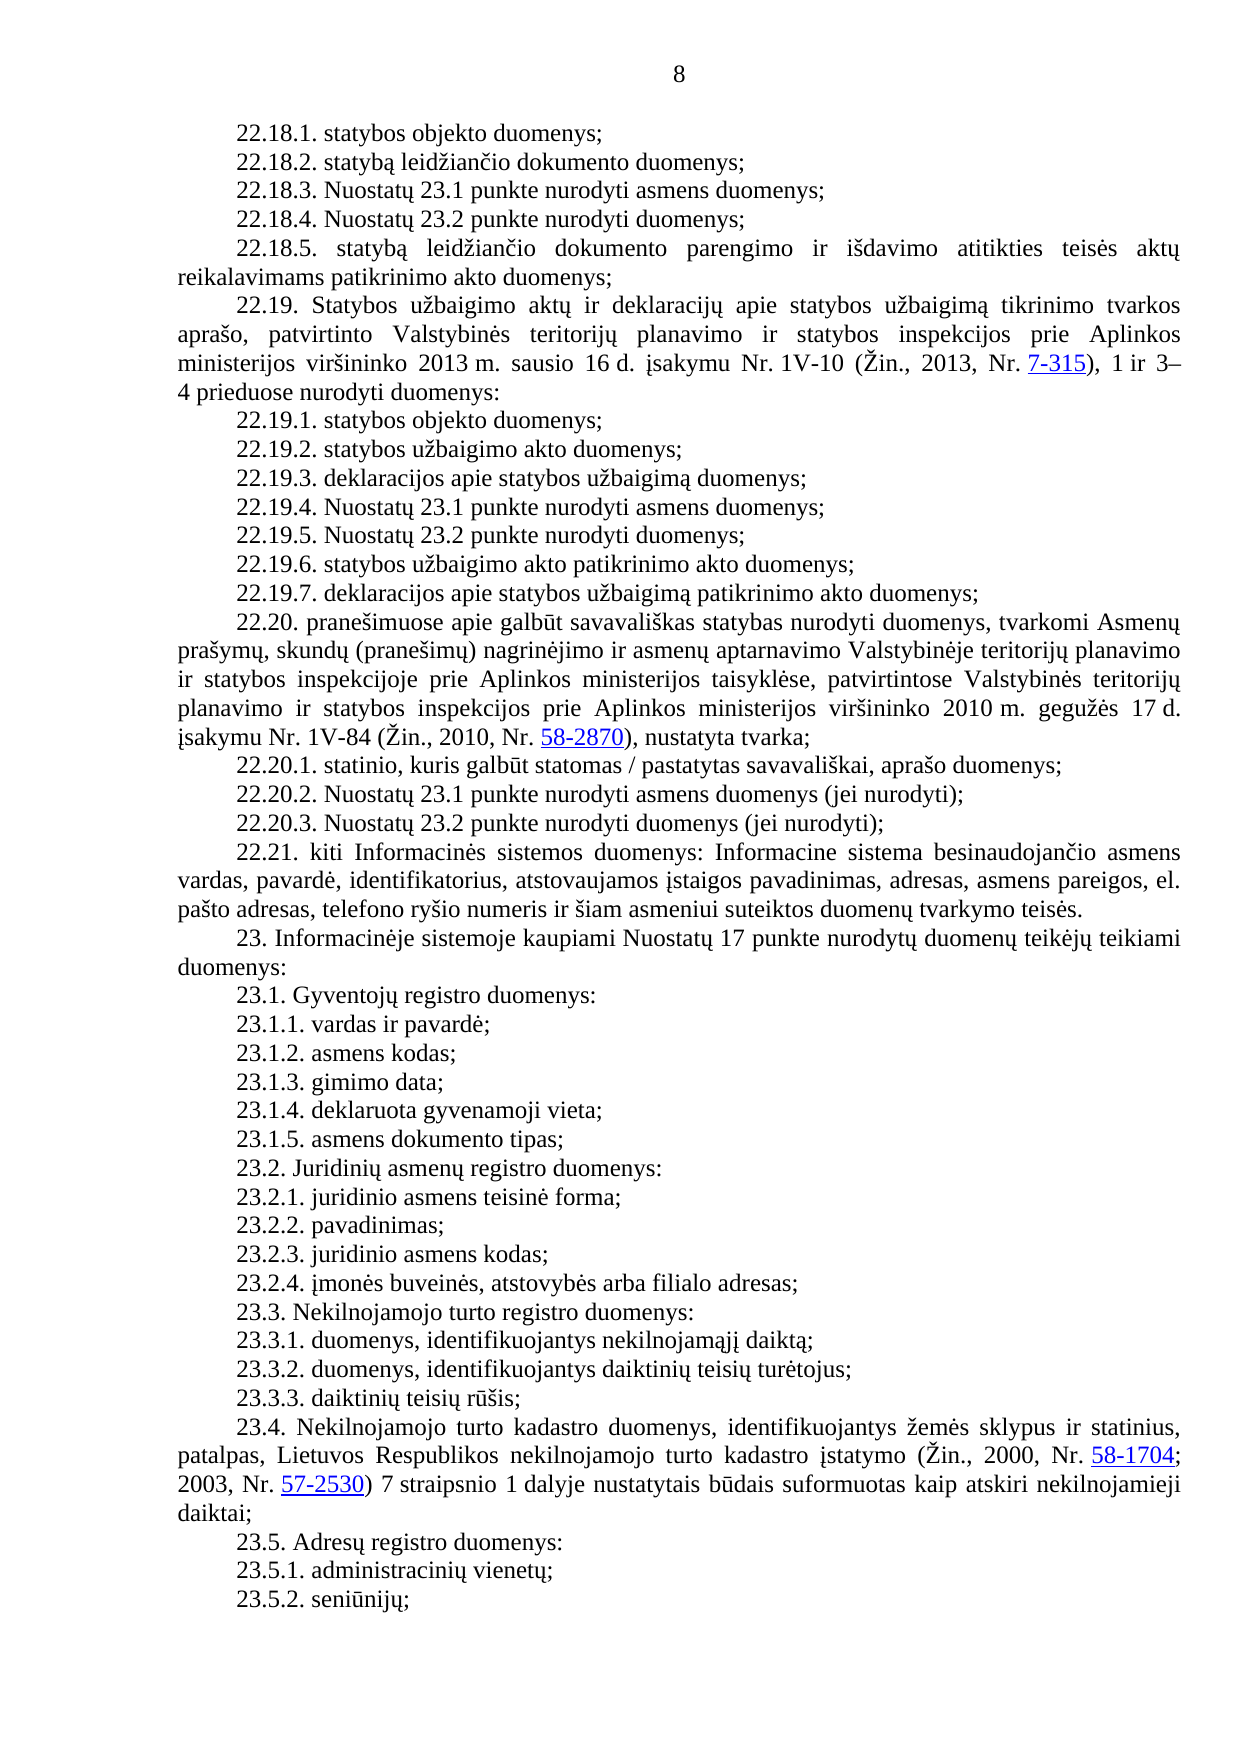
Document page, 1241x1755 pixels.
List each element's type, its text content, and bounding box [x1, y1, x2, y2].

text 22.18.3. Nuostatų 23.1 punkte nurodyti asmens duomenys; [177, 176, 1181, 204]
text 22.18.2. statybą leidžiančio dokumento duomenys; [177, 147, 1181, 176]
text 23.5.2. seniūnijų; [177, 1584, 1181, 1613]
text 23.4. Nekilnojamojo turto kadastro duomenys, identifikuojantys žemės sklypus ir statinius, patalpas, Lietuvos Respublikos nekilnojamojo turto kadastro įstatymo (Žin., 2000, Nr. 58-1704; 2003, Nr. 57-2530) 7 straipsnio 1 dalyje nustatytais būdais suformuotas kaip atskiri nekilnojamieji daiktai; [177, 1412, 1181, 1527]
text 22.20.1. statinio, kuris galbūt statomas / pastatytas savavališkai, aprašo duomenys; [177, 751, 1181, 779]
text 22.18.1. statybos objekto duomenys; [177, 118, 1181, 147]
text 23.1.1. vardas ir pavardė; [177, 1009, 1181, 1038]
text 23.3.3. daiktinių teisių rūšis; [177, 1383, 1181, 1412]
text 22.19.7. deklaracijos apie statybos užbaigimą patikrinimo akto duomenys; [177, 578, 1181, 607]
text 22.19.3. deklaracijos apie statybos užbaigimą duomenys; [177, 463, 1181, 492]
text 23. Informacinėje sistemoje kaupiami Nuostatų 17 punkte nurodytų duomenų teikėjų teikiami duomenys: [177, 923, 1181, 981]
text 22.20.3. Nuostatų 23.2 punkte nurodyti duomenys (jei nurodyti); [177, 808, 1181, 837]
text 23.2.1. juridinio asmens teisinė forma; [177, 1182, 1181, 1211]
text 23.5.1. administracinių vienetų; [177, 1556, 1181, 1584]
text 23.1.2. asmens kodas; [177, 1038, 1181, 1067]
text 22.20.2. Nuostatų 23.1 punkte nurodyti asmens duomenys (jei nurodyti); [177, 779, 1181, 808]
text 23.3. Nekilnojamojo turto registro duomenys: [177, 1297, 1181, 1326]
text 22.21. kiti Informacinės sistemos duomenys: Informacine sistema besinaudojančio asmens vardas, pavardė, identifikatorius, atstovaujamos įstaigos pavadinimas, adresas, asmens pareigos, el. pašto adresas, telefono ryšio numeris ir šiam asmeniui suteiktos duomenų tvarkymo teisės. [177, 837, 1181, 923]
text 22.19.5. Nuostatų 23.2 punkte nurodyti duomenys; [177, 521, 1181, 549]
text 22.19.6. statybos užbaigimo akto patikrinimo akto duomenys; [177, 549, 1181, 578]
text 23.2. Juridinių asmenų registro duomenys: [177, 1153, 1181, 1182]
text 23.1.3. gimimo data; [177, 1067, 1181, 1096]
text 23.2.4. įmonės buveinės, atstovybės arba filialo adresas; [177, 1268, 1181, 1297]
text 22.18.5. statybą leidžiančio dokumento parengimo ir išdavimo atitikties teisės aktų reikalavimams patikrinimo akto duomenys; [177, 233, 1181, 291]
text 23.1. Gyventojų registro duomenys: [177, 981, 1181, 1009]
text 23.3.2. duomenys, identifikuojantys daiktinių teisių turėtojus; [177, 1354, 1181, 1383]
text 23.2.2. pavadinimas; [177, 1211, 1181, 1239]
text 22.18.4. Nuostatų 23.2 punkte nurodyti duomenys; [177, 204, 1181, 233]
text 22.19.1. statybos objekto duomenys; [177, 406, 1181, 434]
text 22.19.4. Nuostatų 23.1 punkte nurodyti asmens duomenys; [177, 492, 1181, 521]
text 22.20. pranešimuose apie galbūt savavališkas statybas nurodyti duomenys, tvarkomi Asmenų prašymų, skundų (pranešimų) nagrinėjimo ir asmenų aptarnavimo Valstybinėje teritorijų planavimo ir statybos inspekcijoje prie Aplinkos ministerijos taisyklėse, patvirtintose Valstybinės teritorijų planavimo ir statybos inspekcijos prie Aplinkos ministerijos viršininko 2010 m. gegužės 17 d. įsakymu Nr. 1V-84 (Žin., 2010, Nr. 58-2870), nustatyta tvarka; [177, 607, 1181, 751]
text 23.3.1. duomenys, identifikuojantys nekilnojamąjį daiktą; [177, 1326, 1181, 1354]
text 23.1.4. deklaruota gyvenamoji vieta; [177, 1096, 1181, 1124]
text 22.19.2. statybos užbaigimo akto duomenys; [177, 434, 1181, 463]
text 23.1.5. asmens dokumento tipas; [177, 1124, 1181, 1153]
text 23.5. Adresų registro duomenys: [177, 1527, 1181, 1556]
text 23.2.3. juridinio asmens kodas; [177, 1239, 1181, 1268]
text 22.19. Statybos užbaigimo aktų ir deklaracijų apie statybos užbaigimą tikrinimo tvarkos aprašo, patvirtinto Valstybinės teritorijų planavimo ir statybos inspekcijos prie Aplinkos ministerijos viršininko 2013 m. sausio 16 d. įsakymu Nr. 1V-10 (Žin., 2013, Nr. 7-315), 1 ir 3–4 prieduose nurodyti duomenys: [177, 291, 1181, 406]
